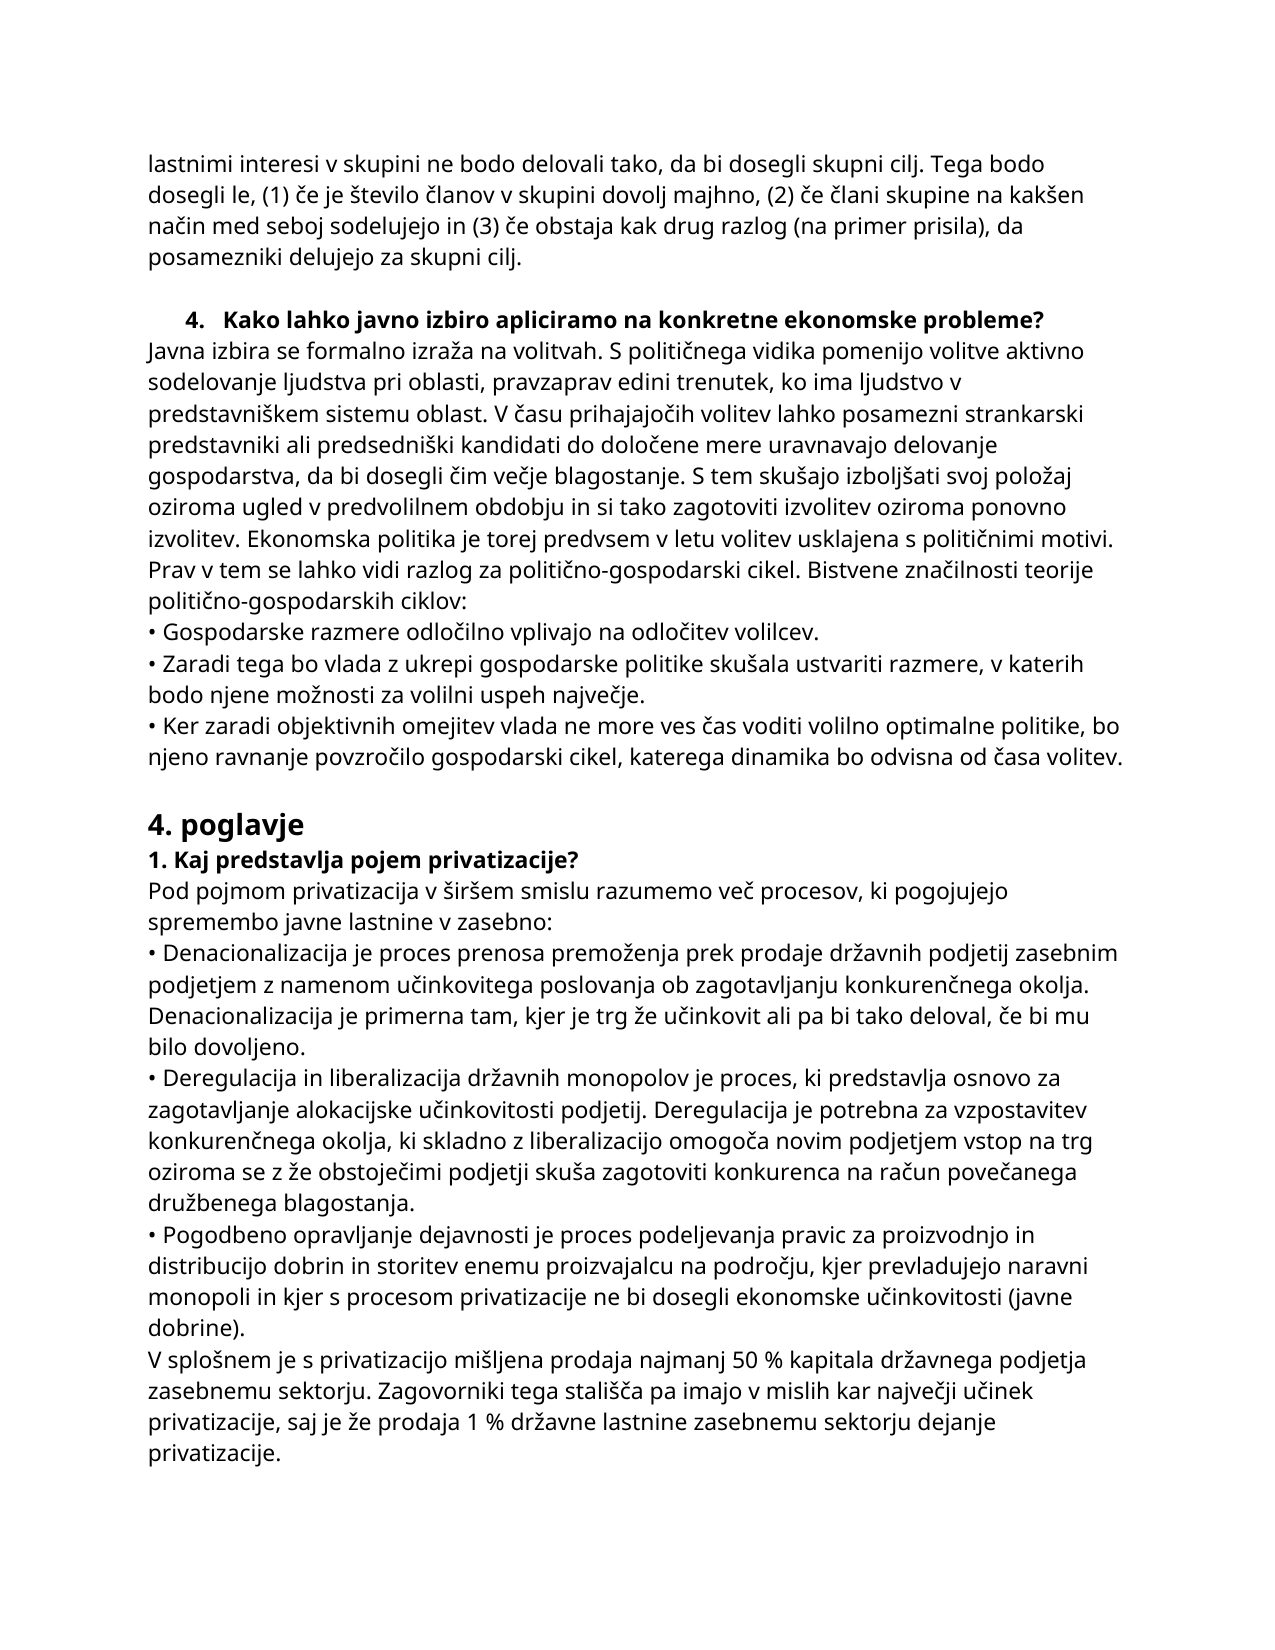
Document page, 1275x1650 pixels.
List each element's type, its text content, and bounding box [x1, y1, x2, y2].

text • Denacionalizacija je proces prenosa premoženja prek prodaje državnih podjetij zasebnim podjetjem z namenom učinkovitega poslovanja ob zagotavljanju konkurenčnega okolja. Denacionalizacija je primerna tam, kjer je trg že učinkovit ali pa bi tako deloval, če bi mu bilo dovoljeno. [148, 937, 1127, 1062]
text • Ker zaradi objektivnih omejitev vlada ne more ves čas voditi volilno optimalne politike, bo njeno ravnanje povzročilo gospodarski cikel, katerega dinamika bo odvisna od časa volitev. [148, 710, 1127, 773]
text • Deregulacija in liberalizacija državnih monopolov je proces, ki predstavlja osnovo za zagotavljanje alokacijske učinkovitosti podjetij. Deregulacija je potrebna za vzpostavitev konkurenčnega okolja, ki skladno z liberalizacijo omogoča novim podjetjem vstop na trg oziroma se z že obstoječimi podjetji skuša zagotoviti konkurenca na račun povečanega družbenega blagostanja. [148, 1062, 1127, 1218]
text 4. poglavje [148, 804, 1127, 843]
list Kako lahko javno izbiro apliciramo na konkretne ekonomske probleme? [185, 304, 1127, 335]
text 1. Kaj predstavlja pojem privatizacije? [148, 843, 1127, 875]
text Javna izbira se formalno izraža na volitvah. S političnega vidika pomenijo volitve aktivno sodelovanje ljudstva pri oblasti, pravzaprav edini trenutek, ko ima ljudstvo v predstavniškem sistemu oblast. V času prihajajočih volitev lahko posamezni strankarski predstavniki ali predsedniški kandidati do določene mere uravnavajo delovanje gospodarstva, da bi dosegli čim večje blagostanje. S tem skušajo izboljšati svoj položaj oziroma ugled v predvolilnem obdobju in si tako zagotoviti izvolitev oziroma ponovno izvolitev. Ekonomska politika je torej predvsem v letu volitev usklajena s političnimi motivi. Prav v tem se lahko vidi razlog za politično-gospodarski cikel. Bistvene značilnosti teorije politično-gospodarskih ciklov: [148, 335, 1127, 616]
text • Gospodarske razmere odločilno vplivajo na odločitev volilcev. [148, 616, 1127, 648]
text Pod pojmom privatizacija v širšem smislu razumemo več procesov, ki pogojujejo spremembo javne lastnine v zasebno: [148, 875, 1127, 937]
text • Zaradi tega bo vlada z ukrepi gospodarske politike skušala ustvariti razmere, v katerih bodo njene možnosti za volilni uspeh največje. [148, 648, 1127, 710]
text lastnimi interesi v skupini ne bodo delovali tako, da bi dosegli skupni cilj. Tega bodo dosegli le, (1) če je število članov v skupini dovolj majhno, (2) če člani skupine na kakšen način med seboj sodelujejo in (3) če obstaja kak drug razlog (na primer prisila), da posamezniki delujejo za skupni cilj. [148, 148, 1127, 273]
text • Pogodbeno opravljanje dejavnosti je proces podeljevanja pravic za proizvodnjo in distribucijo dobrin in storitev enemu proizvajalcu na področju, kjer prevladujejo naravni monopoli in kjer s procesom privatizacije ne bi dosegli ekonomske učinkovitosti (javne dobrine). [148, 1218, 1127, 1343]
text V splošnem je s privatizacijo mišljena prodaja najmanj 50 % kapitala državnega podjetja zasebnemu sektorju. Zagovorniki tega stališča pa imajo v mislih kar največji učinek privatizacije, saj je že prodaja 1 % državne lastnine zasebnemu sektorju dejanje privatizacije. [148, 1343, 1127, 1468]
